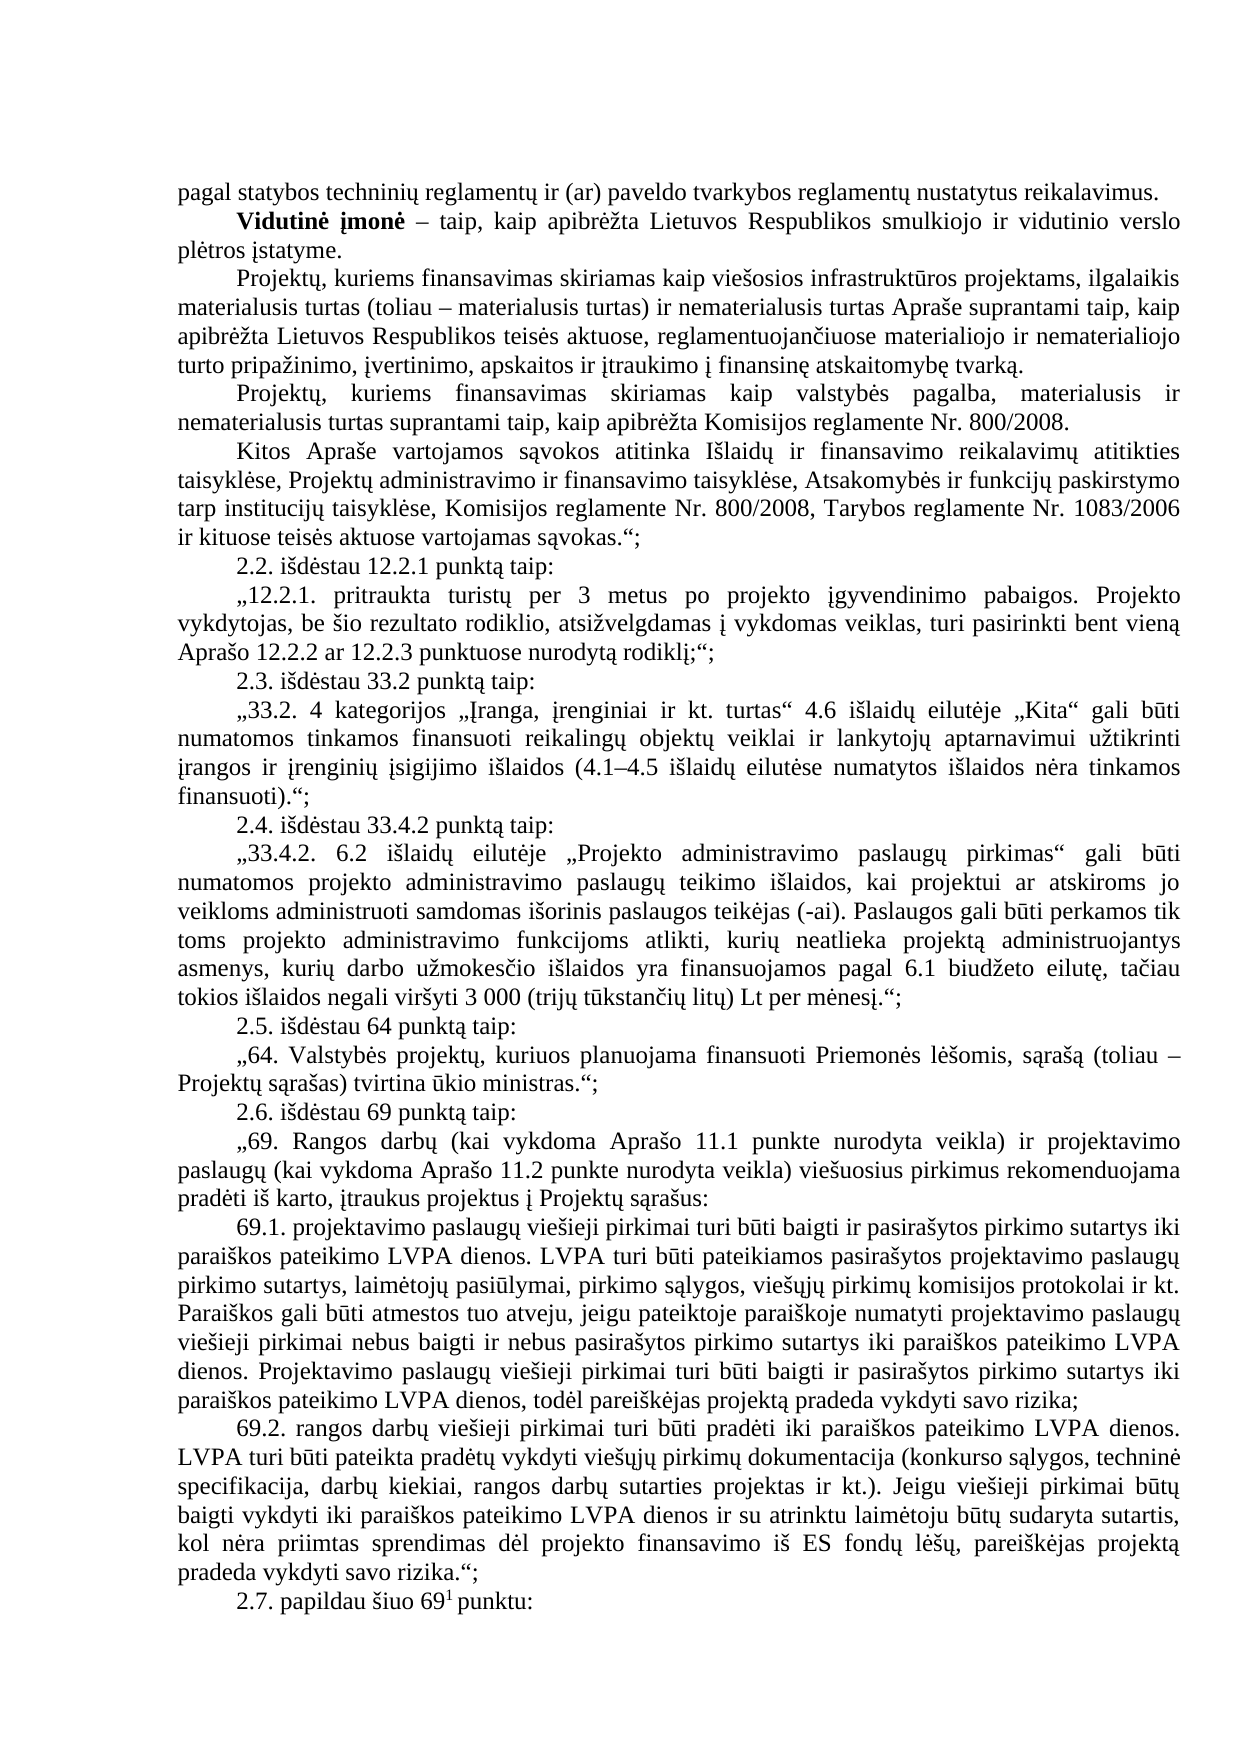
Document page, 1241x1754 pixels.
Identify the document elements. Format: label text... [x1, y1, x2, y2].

text Vidutinė įmonė – taip, kaip apibrėžta Lietuvos Respublikos smulkiojo ir vidutinio verslo plėtros įstatyme. [177, 206, 1181, 263]
text 2.2. išdėstau 12.2.1 punktą taip: [177, 551, 1181, 580]
text 2.5. išdėstau 64 punktą taip: [177, 1011, 1181, 1040]
text 2.4. išdėstau 33.4.2 punktą taip: [177, 810, 1181, 838]
text 2.7. papildau šiuo 691 punktu: [177, 1586, 1181, 1615]
text „12.2.1. pritraukta turistų per 3 metus po projekto įgyvendinimo pabaigos. Projekto vykdytojas, be šio rezultato rodiklio, atsižvelgdamas į vykdomas veiklas, turi pasirinkti bent vieną Aprašo 12.2.2 ar 12.2.3 punktuose nurodytą rodiklį;“; [177, 580, 1181, 666]
text Kitos Apraše vartojamos sąvokos atitinka Išlaidų ir finansavimo reikalavimų atitikties taisyklėse, Projektų administravimo ir finansavimo taisyklėse, Atsakomybės ir funkcijų paskirstymo tarp institucijų taisyklėse, Komisijos reglamente Nr. 800/2008, Tarybos reglamente Nr. 1083/2006 ir kituose teisės aktuose vartojamas sąvokas.“; [177, 436, 1181, 551]
text pagal statybos techninių reglamentų ir (ar) paveldo tvarkybos reglamentų nustatytus reikalavimus. [177, 177, 1181, 206]
text 2.3. išdėstau 33.2 punktą taip: [177, 666, 1181, 695]
text 69.1. projektavimo paslaugų viešieji pirkimai turi būti baigti ir pasirašytos pirkimo sutartys iki paraiškos pateikimo LVPA dienos. LVPA turi būti pateikiamos pasirašytos projektavimo paslaugų pirkimo sutartys, laimėtojų pasiūlymai, pirkimo sąlygos, viešųjų pirkimų komisijos protokolai ir kt. Paraiškos gali būti atmestos tuo atveju, jeigu pateiktoje paraiškoje numatyti projektavimo paslaugų viešieji pirkimai nebus baigti ir nebus pasirašytos pirkimo sutartys iki paraiškos pateikimo LVPA dienos. Projektavimo paslaugų viešieji pirkimai turi būti baigti ir pasirašytos pirkimo sutartys iki paraiškos pateikimo LVPA dienos, todėl pareiškėjas projektą pradeda vykdyti savo rizika; [177, 1212, 1181, 1413]
text „33.4.2. 6.2 išlaidų eilutėje „Projekto administravimo paslaugų pirkimas“ gali būti numatomos projekto administravimo paslaugų teikimo išlaidos, kai projektui ar atskiroms jo veikloms administruoti samdomas išorinis paslaugos teikėjas (-ai). Paslaugos gali būti perkamos tik toms projekto administravimo funkcijoms atlikti, kurių neatlieka projektą administruojantys asmenys, kurių darbo užmokesčio išlaidos yra finansuojamos pagal 6.1 biudžeto eilutę, tačiau tokios išlaidos negali viršyti 3 000 (trijų tūkstančių litų) Lt per mėnesį.“; [177, 838, 1181, 1011]
text Projektų, kuriems finansavimas skiriamas kaip viešosios infrastruktūros projektams, ilgalaikis materialusis turtas (toliau – materialusis turtas) ir nematerialusis turtas Apraše suprantami taip, kaip apibrėžta Lietuvos Respublikos teisės aktuose, reglamentuojančiuose materialiojo ir nematerialiojo turto pripažinimo, įvertinimo, apskaitos ir įtraukimo į finansinę atskaitomybę tvarką. [177, 263, 1181, 378]
text 2.6. išdėstau 69 punktą taip: [177, 1097, 1181, 1126]
text 69.2. rangos darbų viešieji pirkimai turi būti pradėti iki paraiškos pateikimo LVPA dienos. LVPA turi būti pateikta pradėtų vykdyti viešųjų pirkimų dokumentacija (konkurso sąlygos, techninė specifikacija, darbų kiekiai, rangos darbų sutarties projektas ir kt.). Jeigu viešieji pirkimai būtų baigti vykdyti iki paraiškos pateikimo LVPA dienos ir su atrinktu laimėtoju būtų sudaryta sutartis, kol nėra priimtas sprendimas dėl projekto finansavimo iš ES fondų lėšų, pareiškėjas projektą pradeda vykdyti savo rizika.“; [177, 1413, 1181, 1586]
text „64. Valstybės projektų, kuriuos planuojama finansuoti Priemonės lėšomis, sąrašą (toliau – Projektų sąrašas) tvirtina ūkio ministras.“; [177, 1040, 1181, 1097]
text „69. Rangos darbų (kai vykdoma Aprašo 11.1 punkte nurodyta veikla) ir projektavimo paslaugų (kai vykdoma Aprašo 11.2 punkte nurodyta veikla) viešuosius pirkimus rekomenduojama pradėti iš karto, įtraukus projektus į Projektų sąrašus: [177, 1126, 1181, 1212]
text „33.2. 4 kategorijos „Įranga, įrenginiai ir kt. turtas“ 4.6 išlaidų eilutėje „Kita“ gali būti numatomos tinkamos finansuoti reikalingų objektų veiklai ir lankytojų aptarnavimui užtikrinti įrangos ir įrenginių įsigijimo išlaidos (4.1–4.5 išlaidų eilutėse numatytos išlaidos nėra tinkamos finansuoti).“; [177, 695, 1181, 810]
text Projektų, kuriems finansavimas skiriamas kaip valstybės pagalba, materialusis ir nematerialusis turtas suprantami taip, kaip apibrėžta Komisijos reglamente Nr. 800/2008. [177, 378, 1181, 436]
